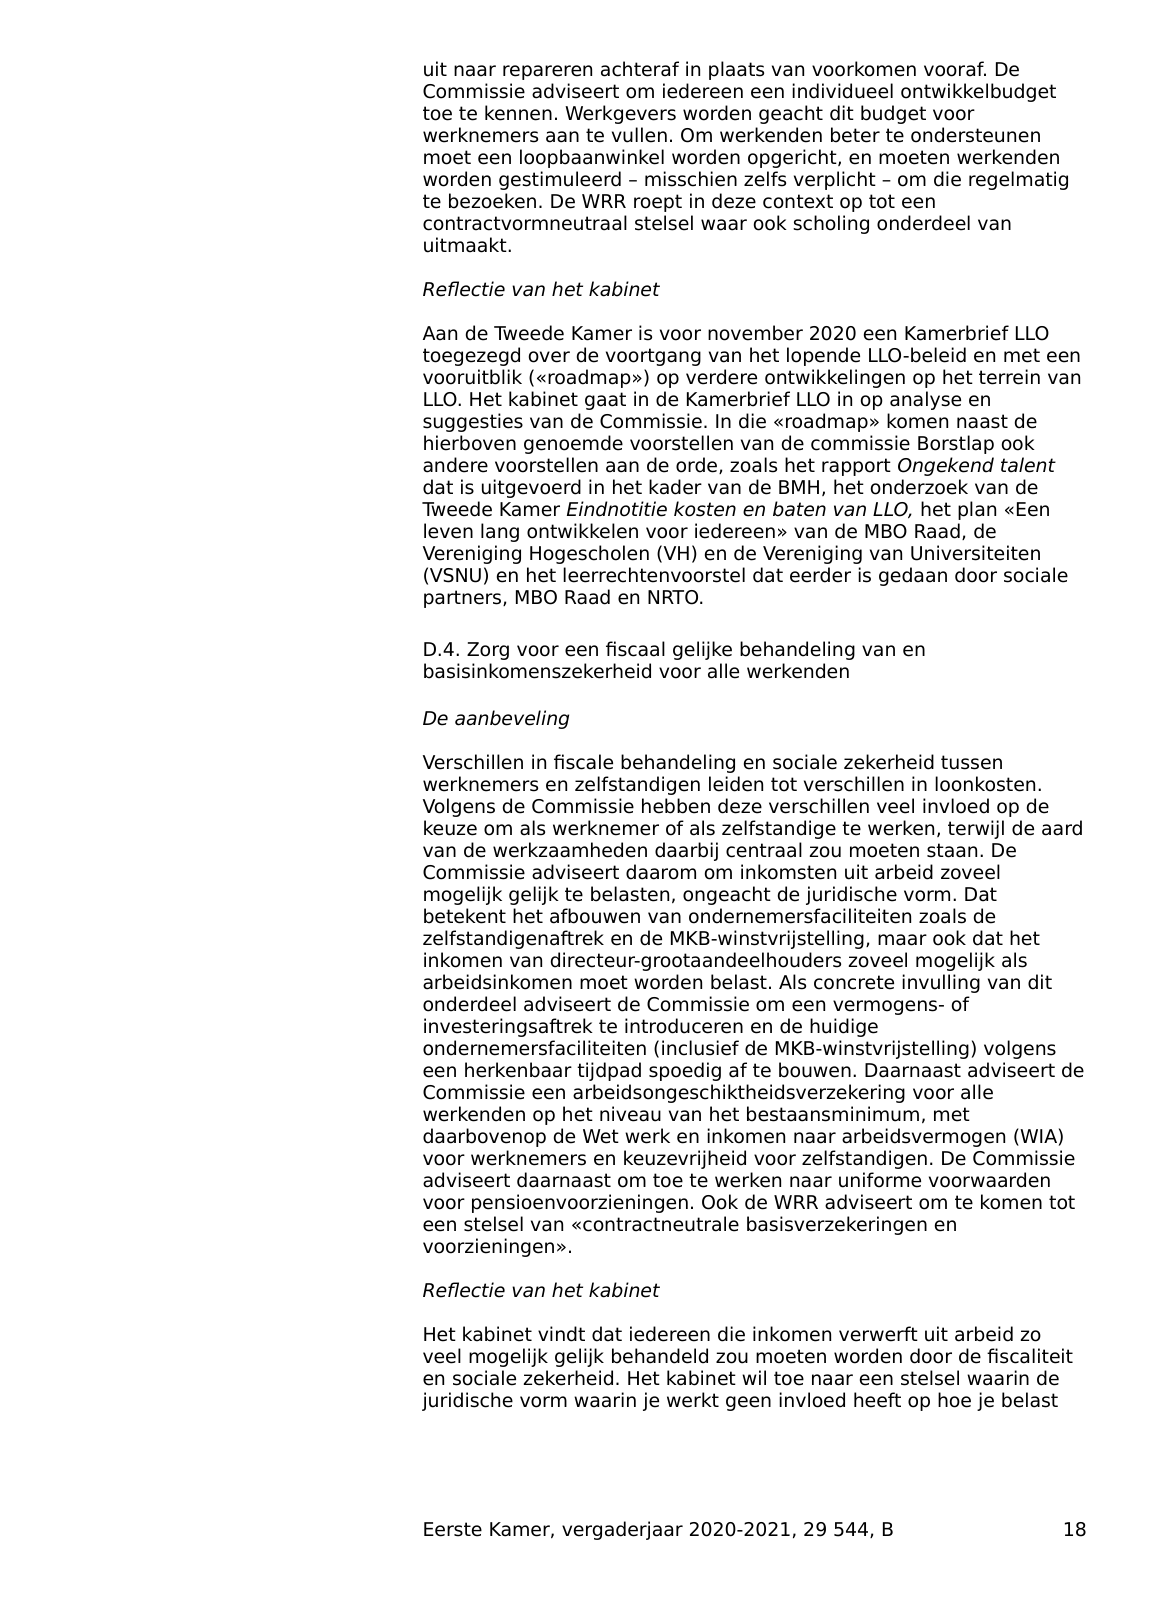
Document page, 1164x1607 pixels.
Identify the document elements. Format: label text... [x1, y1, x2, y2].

text Het kabinet vindt dat iedereen die inkomen verwerft uit arbeid zo veel mogelijk gelijk behandeld zou moeten worden door de fiscaliteit en sociale zekerheid. Het kabinet wil toe naar een stelsel waarin de juridische vorm waarin je werkt geen invloed heeft op hoe je belast [422, 1324, 1087, 1412]
text Aan de Tweede Kamer is voor november 2020 een Kamerbrief LLO toegezegd over de voortgang van het lopende LLO-beleid en met een vooruitblik («roadmap») op verdere ontwikkelingen op het terrein van LLO. Het kabinet gaat in de Kamerbrief LLO in op analyse en suggesties van de Commissie. In die «roadmap» komen naast de hierboven genoemde voorstellen van de commissie Borstlap ook andere voorstellen aan de orde, zoals het rapport Ongekend talent dat is uitgevoerd in het kader van de BMH, het onderzoek van de Tweede Kamer Eindnotitie kosten en baten van LLO, het plan «Een leven lang ontwikkelen voor iedereen» van de MBO Raad, de Vereniging Hogescholen (VH) en de Vereniging van Universiteiten (VSNU) en het leerrechtenvoorstel dat eerder is gedaan door sociale partners, MBO Raad en NRTO. [422, 323, 1087, 609]
subtitle D.4. Zorg voor een fiscaal gelijke behandeling van en basisinkomenszekerheid voor alle werkenden [422, 639, 1087, 683]
text Verschillen in fiscale behandeling en sociale zekerheid tussen werknemers en zelfstandigen leiden tot verschillen in loonkosten. Volgens de Commissie hebben deze verschillen veel invloed op de keuze om als werknemer of als zelfstandige te werken, terwijl de aard van de werkzaamheden daarbij centraal zou moeten staan. De Commissie adviseert daarom om inkomsten uit arbeid zoveel mogelijk gelijk te belasten, ongeacht de juridische vorm. Dat betekent het afbouwen van ondernemersfaciliteiten zoals de zelfstandigenaftrek en de MKB-winstvrijstelling, maar ook dat het inkomen van directeur-grootaandeelhouders zoveel mogelijk als arbeidsinkomen moet worden belast. Als concrete invulling van dit onderdeel adviseert de Commissie om een vermogens- of investeringsaftrek te introduceren en de huidige ondernemersfaciliteiten (inclusief de MKB-winstvrijstelling) volgens een herkenbaar tijdpad spoedig af te bouwen. Daarnaast adviseert de Commissie een arbeidsongeschiktheidsverzekering voor alle werkenden op het niveau van het bestaansminimum, met daarbovenop de Wet werk en inkomen naar arbeidsvermogen (WIA) voor werknemers en keuzevrijheid voor zelfstandigen. De Commissie adviseert daarnaast om toe te werken naar uniforme voorwaarden voor pensioenvoorzieningen. Ook de WRR adviseert om te komen tot een stelsel van «contractneutrale basisverzekeringen en voorzieningen». [422, 752, 1087, 1258]
subtitle Reflectie van het kabinet [422, 279, 1087, 301]
subtitle Reflectie van het kabinet [422, 1280, 1087, 1302]
text uit naar repareren achteraf in plaats van voorkomen vooraf. De Commissie adviseert om iedereen een individueel ontwikkelbudget toe te kennen. Werkgevers worden geacht dit budget voor werknemers aan te vullen. Om werkenden beter te ondersteunen moet een loopbaanwinkel worden opgericht, en moeten werkenden worden gestimuleerd – misschien zelfs verplicht – om die regelmatig te bezoeken. De WRR roept in deze context op tot een contractvormneutraal stelsel waar ook scholing onderdeel van uitmaakt. [422, 59, 1087, 257]
subtitle De aanbeveling [422, 708, 1087, 730]
